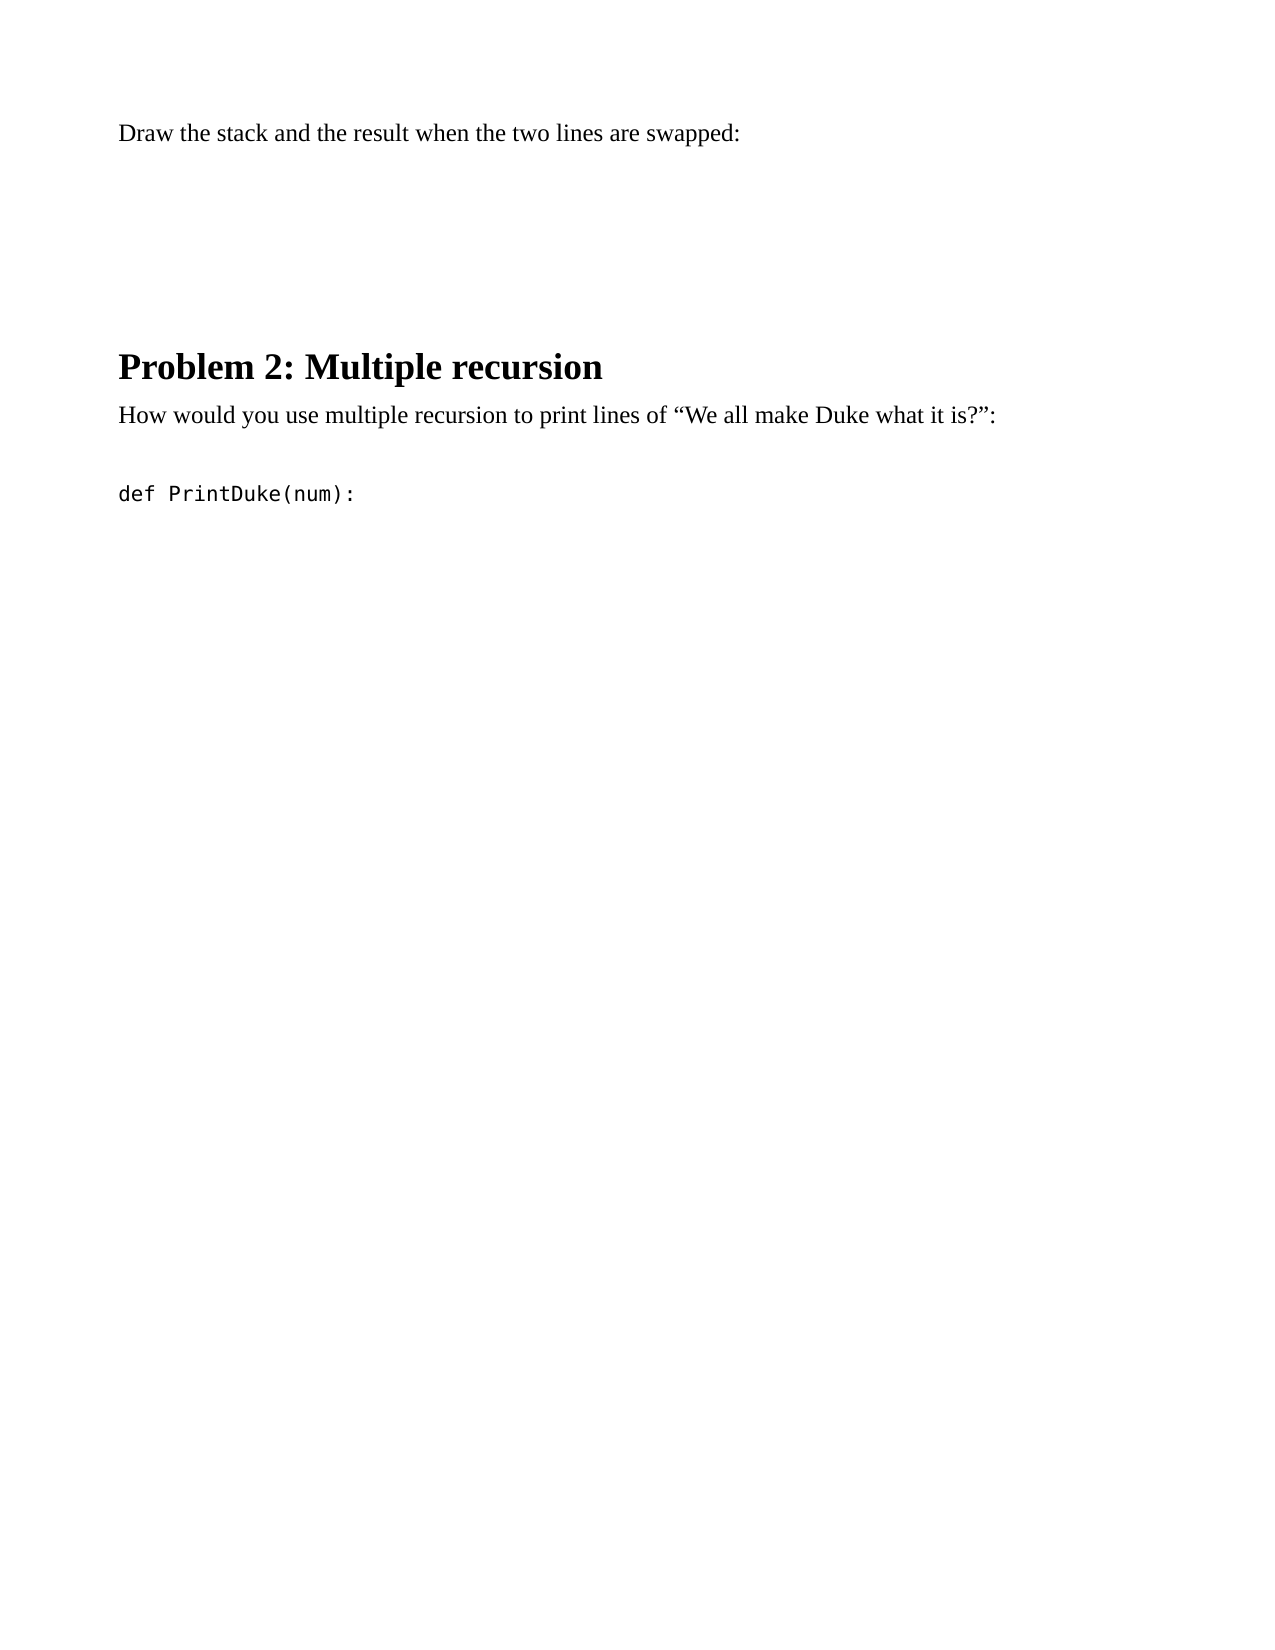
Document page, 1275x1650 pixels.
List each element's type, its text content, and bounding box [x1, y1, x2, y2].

text How would you use multiple recursion to print lines of “We all make Duke what it is?”: [118, 400, 1157, 429]
subtitle Problem 2: Multiple recursion [118, 344, 1157, 387]
text def PrintDuke(num): [118, 482, 1157, 507]
text Draw the stack and the result when the two lines are swapped: [118, 118, 1157, 147]
